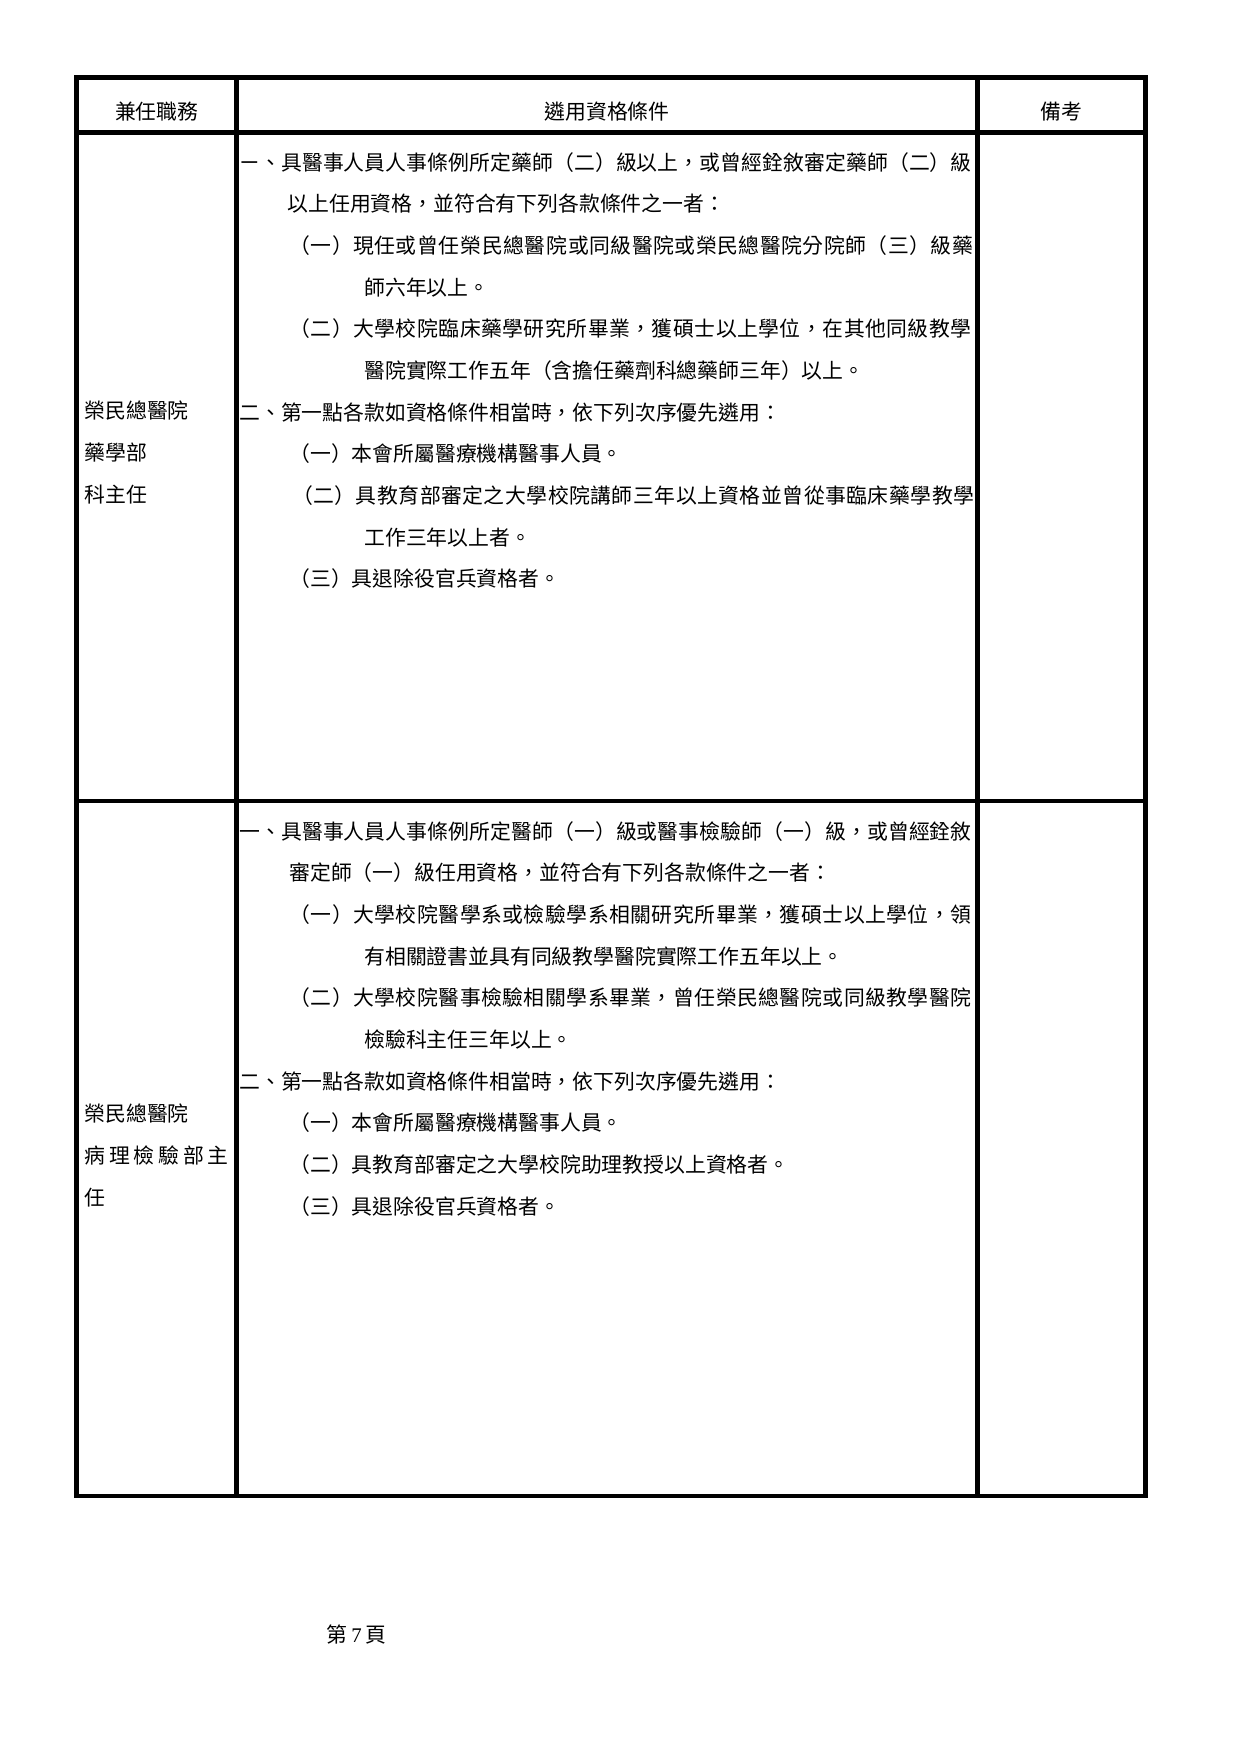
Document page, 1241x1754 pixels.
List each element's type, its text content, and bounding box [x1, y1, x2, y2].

table_cell ㄧ、具醫事人員人事條例所定藥師（二）級以上，或曾經銓敘審定藥師（二）級以上任用資格，並符合有下列各款條件之一者： （一）現任或曾任榮民總醫院或同級醫院或榮民總醫院分院師（三）級藥師六年以上。 （二）大學校院臨床藥學研究所畢業，獲碩士以上學位，在其他同級教學醫院實際工作五年（含擔任藥劑科總藥師三年）以上。 二、第一點各款如資格條件相當時，依下列次序優先遴用： （一）本會所屬醫療機構醫事人員。 （二）具教育部審定之大學校院講師三年以上資格並曾從事臨床藥學教學工作三年以上者。 （三）具退除役官兵資格者。 [239, 135, 975, 799]
table_cell [980, 803, 1143, 1494]
table_cell 榮民總醫院 病理檢驗部主任 [79, 803, 234, 1494]
table_header 備考 [980, 80, 1143, 130]
table_cell 榮民總醫院 藥學部 科主任 [79, 135, 234, 799]
table_cell 一、具醫事人員人事條例所定醫師（一）級或醫事檢驗師（一）級，或曾經銓敘審定師（一）級任用資格，並符合有下列各款條件之一者： （一）大學校院醫學系或檢驗學系相關研究所畢業，獲碩士以上學位，領有相關證書並具有同級教學醫院實際工作五年以上。 （二）大學校院醫事檢驗相關學系畢業，曾任榮民總醫院或同級教學醫院檢驗科主任三年以上。 二、第一點各款如資格條件相當時，依下列次序優先遴用： （一）本會所屬醫療機構醫事人員。 （二）具教育部審定之大學校院助理教授以上資格者。 （三）具退除役官兵資格者。 [239, 803, 975, 1494]
table_header 遴用資格條件 [239, 80, 975, 130]
table_header 兼任職務 [79, 80, 234, 130]
table_cell [980, 135, 1143, 799]
